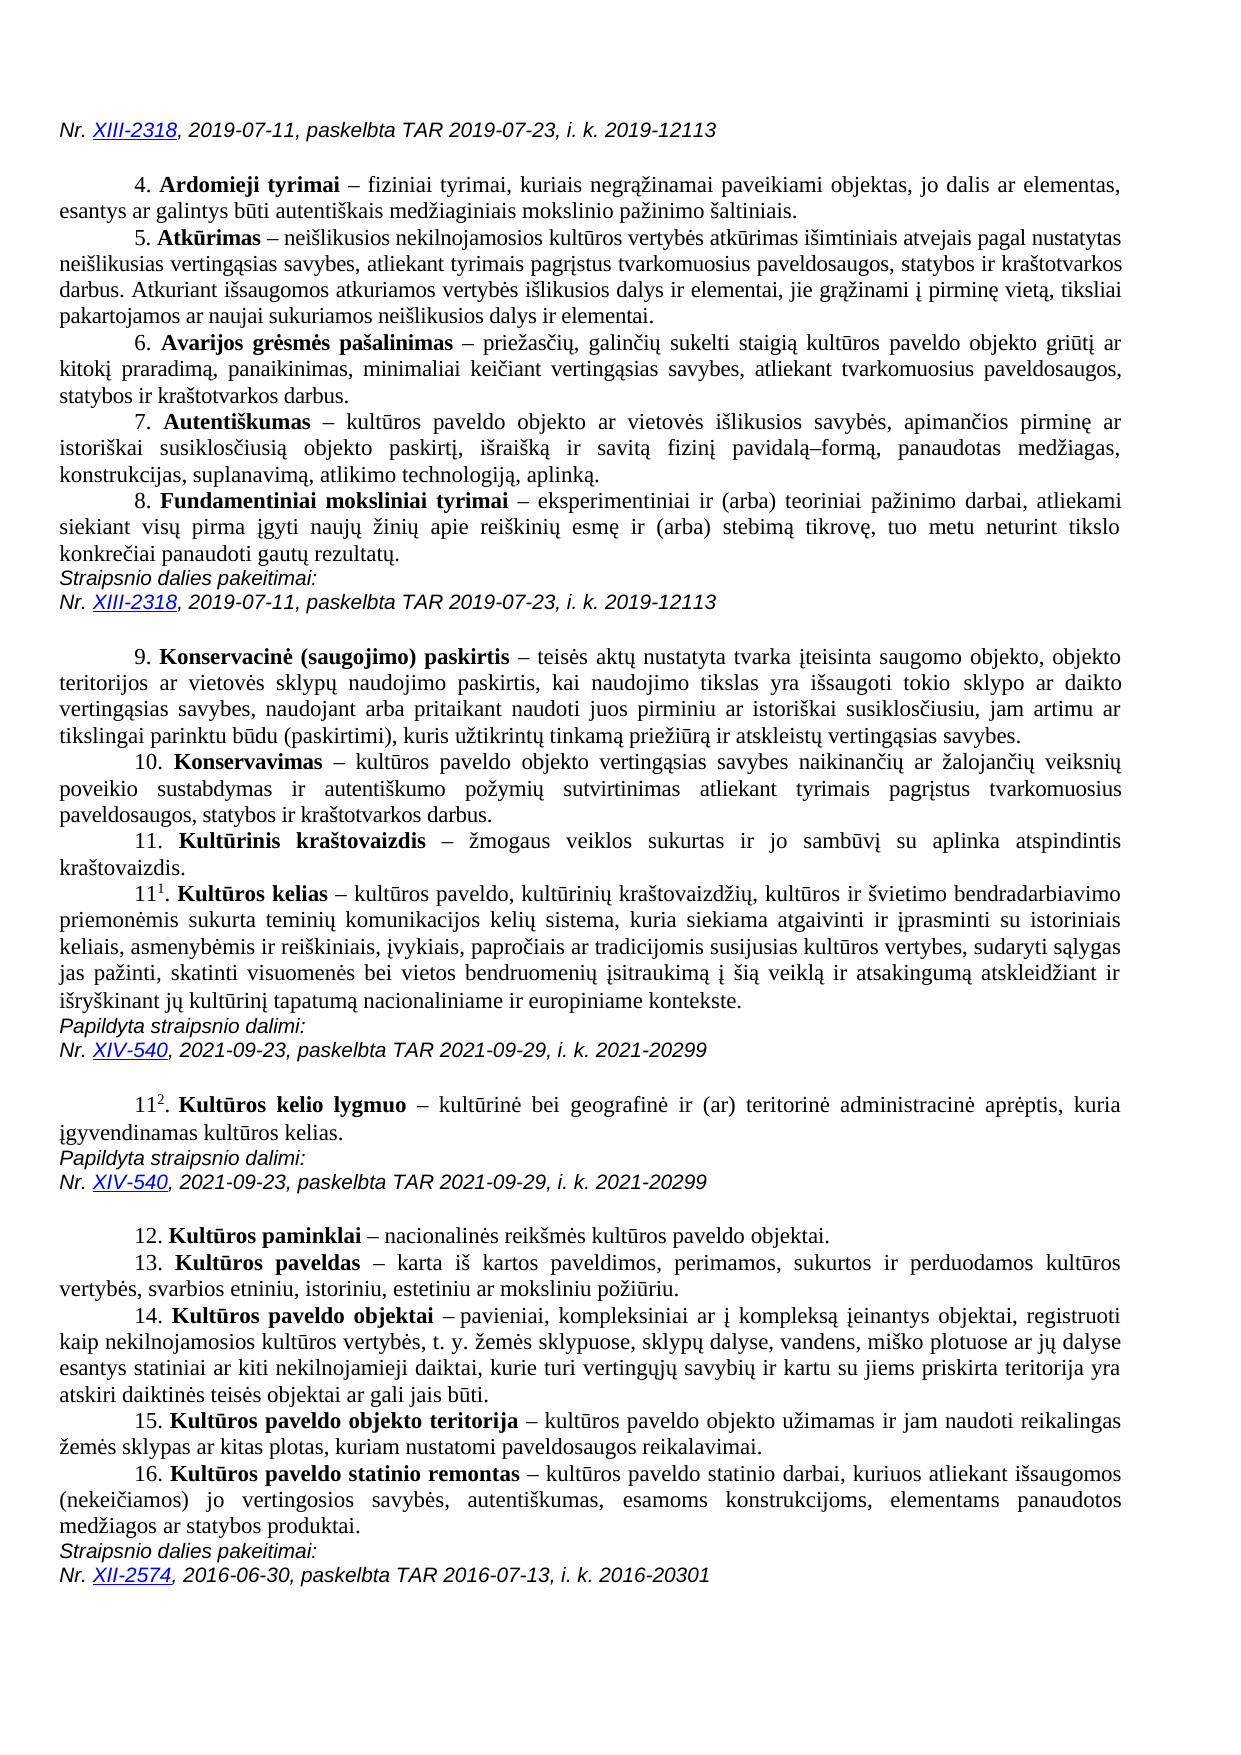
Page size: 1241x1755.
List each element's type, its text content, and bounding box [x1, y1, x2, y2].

text Straipsnio dalies pakeitimai: [59, 1539, 1122, 1563]
text Nr. XIV-540, 2021-09-23, paskelbta TAR 2021-09-29, i. k. 2021-20299 [59, 1038, 1122, 1062]
text 15. Kultūros paveldo objekto teritorija – kultūros paveldo objekto užimamas ir jam naudoti reikalingas žemės sklypas ar kitas plotas, kuriam nustatomi paveldosaugos reikalavimai. [59, 1407, 1122, 1460]
text Straipsnio dalies pakeitimai: [59, 566, 1122, 590]
text Papildyta straipsnio dalimi: [59, 1014, 1122, 1038]
text 10. Konservavimas – kultūros paveldo objekto vertingąsias savybes naikinančių ar žalojančių veiksnių poveikio sustabdymas ir autentiškumo požymių sutvirtinimas atliekant tyrimais pagrįstus tvarkomuosius paveldosaugos, statybos ir kraštotvarkos darbus. [59, 748, 1122, 827]
text Nr. XIV-540, 2021-09-23, paskelbta TAR 2021-09-29, i. k. 2021-20299 [59, 1170, 1122, 1194]
text 14. Kultūros paveldo objektai – pavieniai, kompleksiniai ar į kompleksą įeinantys objektai, registruoti kaip nekilnojamosios kultūros vertybės, t. y. žemės sklypuose, sklypų dalyse, vandens, miško plotuose ar jų dalyse esantys statiniai ar kiti nekilnojamieji daiktai, kurie turi vertingųjų savybių ir kartu su jiems priskirta teritorija yra atskiri daiktinės teisės objektai ar gali jais būti. [59, 1302, 1122, 1407]
text 13. Kultūros paveldas – karta iš kartos paveldimos, perimamos, sukurtos ir perduodamos kultūros vertybės, svarbios etniniu, istoriniu, estetiniu ar moksliniu požiūriu. [59, 1249, 1122, 1302]
text Nr. XIII-2318, 2019-07-11, paskelbta TAR 2019-07-23, i. k. 2019-12113 [59, 118, 1122, 142]
text 5. Atkūrimas – neišlikusios nekilnojamosios kultūros vertybės atkūrimas išimtiniais atvejais pagal nustatytas neišlikusias vertingąsias savybes, atliekant tyrimais pagrįstus tvarkomuosius paveldosaugos, statybos ir kraštotvarkos darbus. Atkuriant išsaugomos atkuriamos vertybės išlikusios dalys ir elementai, jie grąžinami į pirminę vietą, tiksliai pakartojamos ar naujai sukuriamos neišlikusios dalys ir elementai. [59, 223, 1122, 329]
text 16. Kultūros paveldo statinio remontas – kultūros paveldo statinio darbai, kuriuos atliekant išsaugomos (nekeičiamos) jo vertingosios savybės, autentiškumas, esamoms konstrukcijoms, elementams panaudotos medžiagos ar statybos produktai. [59, 1460, 1122, 1539]
text 12. Kultūros paminklai – nacionalinės reikšmės kultūros paveldo objektai. [59, 1223, 1122, 1249]
text 6. Avarijos grėsmės pašalinimas – priežasčių, galinčių sukelti staigią kultūros paveldo objekto griūtį ar kitokį praradimą, panaikinimas, minimaliai keičiant vertingąsias savybes, atliekant tvarkomuosius paveldosaugos, statybos ir kraštotvarkos darbus. [59, 329, 1122, 408]
text Nr. XII-2574, 2016-06-30, paskelbta TAR 2016-07-13, i. k. 2016-20301 [59, 1563, 1122, 1587]
text Nr. XIII-2318, 2019-07-11, paskelbta TAR 2019-07-23, i. k. 2019-12113 [59, 590, 1122, 614]
text 112. Kultūros kelio lygmuo – kultūrinė bei geografinė ir (ar) teritorinė administracinė aprėptis, kuria įgyvendinamas kultūros kelias. [59, 1091, 1122, 1146]
text 11. Kultūrinis kraštovaizdis – žmogaus veiklos sukurtas ir jo sambūvį su aplinka atspindintis kraštovaizdis. [59, 827, 1122, 880]
text 7. Autentiškumas – kultūros paveldo objekto ar vietovės išlikusios savybės, apimančios pirminę ar istoriškai susiklosčiusią objekto paskirtį, išraišką ir savitą fizinį pavidalą–formą, panaudotas medžiagas, konstrukcijas, suplanavimą, atlikimo technologiją, aplinką. [59, 408, 1122, 487]
text 8. Fundamentiniai moksliniai tyrimai – eksperimentiniai ir (arba) teoriniai pažinimo darbai, atliekami siekiant visų pirma įgyti naujų žinių apie reiškinių esmę ir (arba) stebimą tikrovę, tuo metu neturint tikslo konkrečiai panaudoti gautų rezultatų. [59, 487, 1122, 566]
text 9. Konservacinė (saugojimo) paskirtis – teisės aktų nustatyta tvarka įteisinta saugomo objekto, objekto teritorijos ar vietovės sklypų naudojimo paskirtis, kai naudojimo tikslas yra išsaugoti tokio sklypo ar daikto vertingąsias savybes, naudojant arba pritaikant naudoti juos pirminiu ar istoriškai susiklosčiusiu, jam artimu ar tikslingai parinktu būdu (paskirtimi), kuris užtikrintų tinkamą priežiūrą ir atskleistų vertingąsias savybes. [59, 643, 1122, 748]
text 4. Ardomieji tyrimai – fiziniai tyrimai, kuriais negrąžinamai paveikiami objektas, jo dalis ar elementas, esantys ar galintys būti autentiškais medžiaginiais mokslinio pažinimo šaltiniais. [59, 171, 1122, 223]
text Papildyta straipsnio dalimi: [59, 1146, 1122, 1170]
text 111. Kultūros kelias – kultūros paveldo, kultūrinių kraštovaizdžių, kultūros ir švietimo bendradarbiavimo priemonėmis sukurta teminių komunikacijos kelių sistema, kuria siekiama atgaivinti ir įprasminti su istoriniais keliais, asmenybėmis ir reiškiniais, įvykiais, papročiais ar tradicijomis susijusias kultūros vertybes, sudaryti sąlygas jas pažinti, skatinti visuomenės bei vietos bendruomenių įsitraukimą į šią veiklą ir atsakingumą atskleidžiant ir išryškinant jų kultūrinį tapatumą nacionaliniame ir europiniame kontekste. [59, 880, 1122, 1014]
